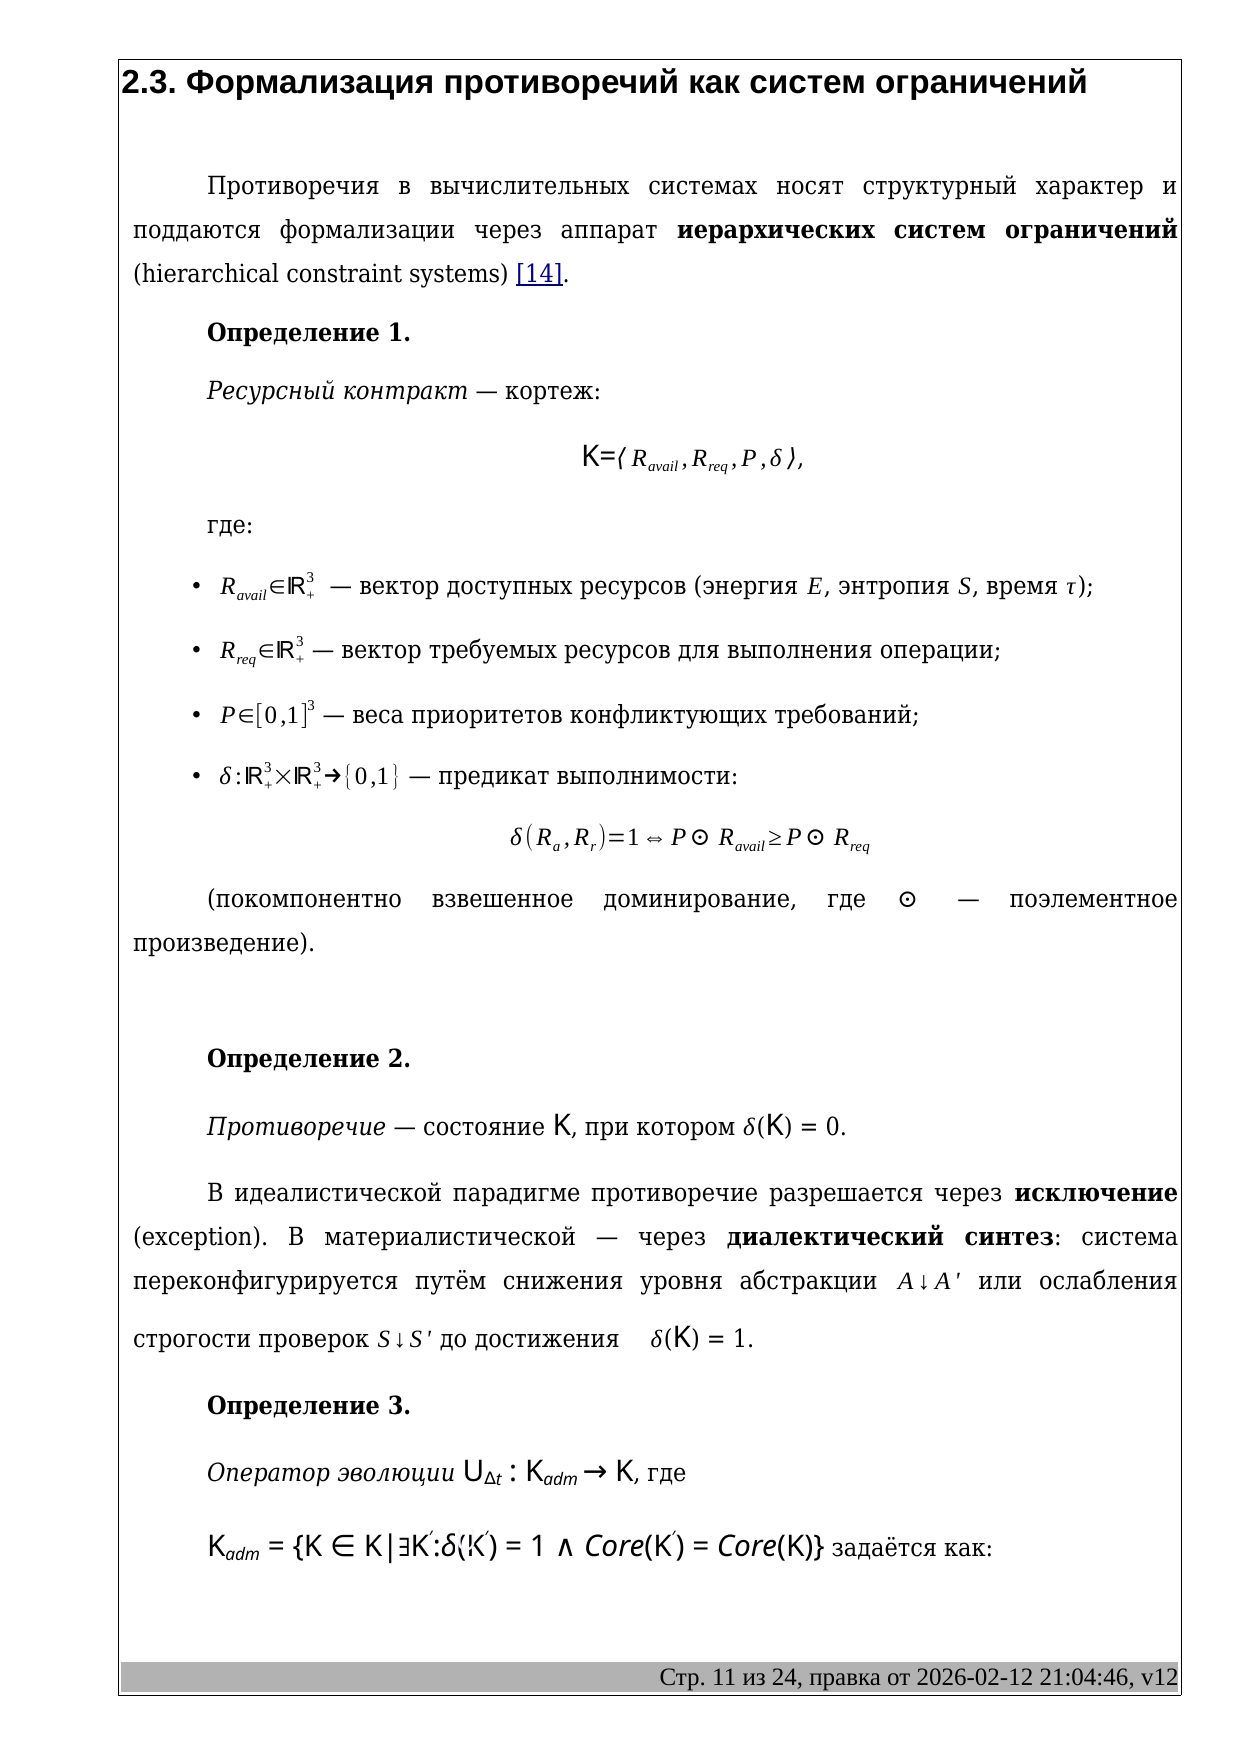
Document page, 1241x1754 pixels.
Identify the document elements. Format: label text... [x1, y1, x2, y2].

text Противоречия в вычислительных системах носят структурный характер и поддаются формализации через аппарат иерархических систем ограничений (hierarchical constraint systems) [14]. [133, 171, 1178, 288]
text В идеалистической парадигме противоречие разрешается через исключение (exception). В материалистической — через диалектический синтез: система переконфигурируется путём снижения уровня абстракции или ослабления строгости проверок до достижения (K) = 1. [133, 1178, 1178, 1356]
list — веса приоритетов конфликтующих требований; [145, 697, 1178, 729]
subtitle 2.3. Формализация противоречий как систем ограничений [121, 62, 1178, 101]
text Kadm​ = {K ∈ K|∃K′:δ(K′) = 1 ∧ Core(K′) = Core(K)} задаётся как: [133, 1525, 1178, 1565]
text Определение 2. [133, 1044, 1178, 1074]
list — вектор требуемых ресурсов для выполнения операции; [145, 633, 1178, 668]
text где: [133, 510, 1178, 539]
text Определение 1. [133, 317, 1178, 347]
text Противоречие — состояние K, при котором (K) = 0. [133, 1103, 1178, 1143]
text Определение 3. [133, 1391, 1178, 1420]
text (покомпонентно взвешенное доминирование, где — поэлементное произведение). [133, 884, 1178, 957]
list — вектор доступных ресурсов (энергия , энтропия , время ); [145, 568, 1178, 604]
text Ресурсный контракт — кортеж: [133, 376, 1178, 405]
text K=, [133, 434, 1178, 475]
text Оператор эволюции U∆t : Kadm → K, где [133, 1449, 1178, 1490]
list — предикат выполнимости: [145, 758, 1178, 794]
